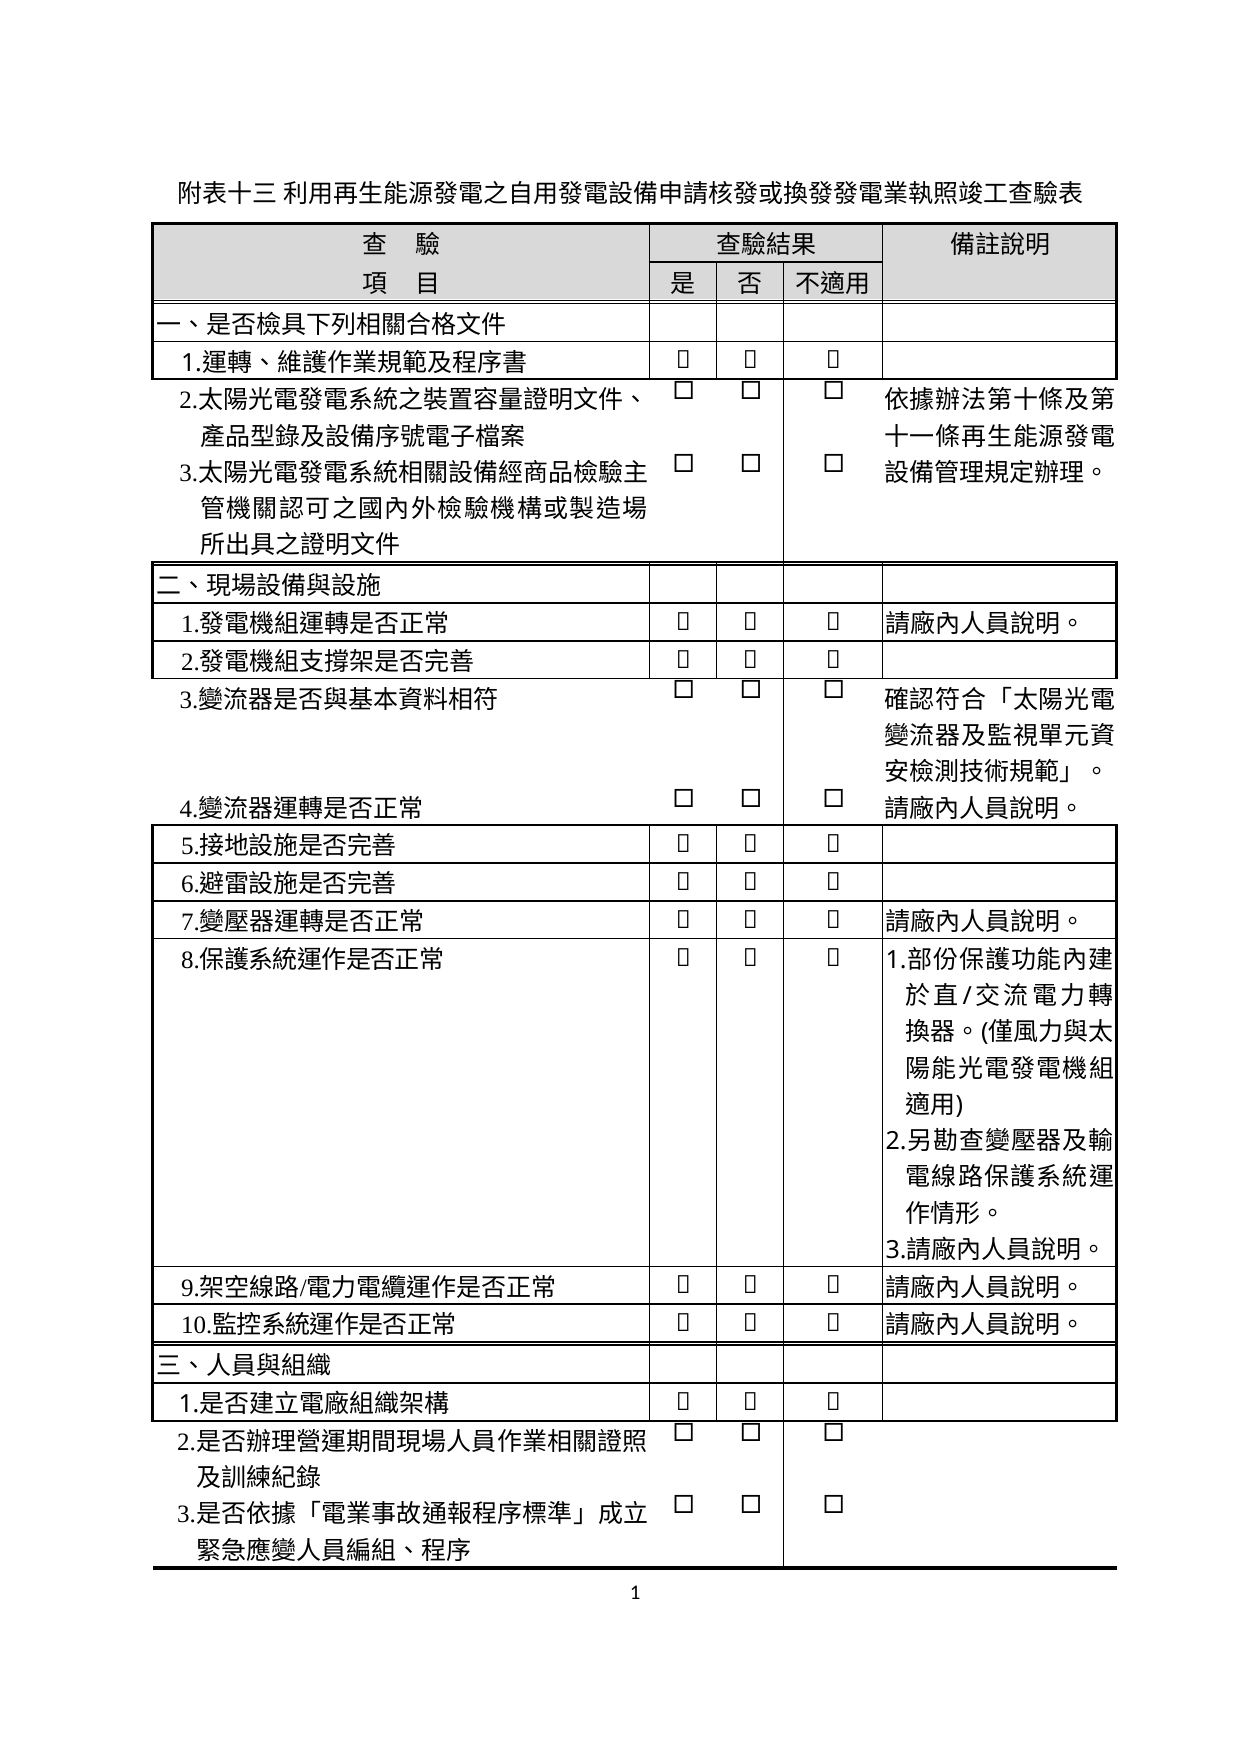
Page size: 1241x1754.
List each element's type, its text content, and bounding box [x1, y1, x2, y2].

table_cell  [717, 642, 783, 678]
table_cell [883, 1422, 1117, 1494]
table_cell  [650, 864, 716, 900]
table_cell  [717, 826, 783, 862]
table_cell  [650, 1422, 717, 1494]
table_cell  [650, 604, 716, 640]
table_header 查驗結果 [650, 225, 882, 261]
table_cell [883, 342, 1115, 378]
table_cell  [784, 902, 882, 938]
table_cell  [650, 1494, 717, 1566]
table_cell [883, 1384, 1115, 1420]
table_cell  [784, 604, 882, 640]
table_cell  [717, 1422, 783, 1494]
table_cell 6.避雷設施是否完善 [154, 864, 649, 900]
table_cell  [650, 342, 716, 378]
table_cell 7.變壓器運轉是否正常 [154, 902, 649, 938]
table_cell 請廠內人員說明。 [883, 902, 1115, 938]
table_cell  [717, 1305, 783, 1341]
table_cell  [784, 1384, 882, 1420]
table_cell  [717, 604, 783, 640]
table_cell 請廠內人員說明。 [883, 1267, 1115, 1303]
table_cell  [650, 1305, 716, 1341]
table_cell  [784, 1422, 882, 1494]
table_cell  [784, 1494, 882, 1566]
table_cell  [717, 1494, 783, 1566]
text 附表十三 利用再生能源發電之自用發電設備申請核發或換發發電業執照竣工查驗表 [177, 173, 1092, 209]
table_cell [717, 1346, 783, 1382]
table_cell  [650, 826, 716, 862]
table_cell  [717, 342, 783, 378]
table_cell [883, 642, 1115, 678]
table_cell [784, 1346, 882, 1382]
table_cell [883, 826, 1115, 862]
table_cell  [717, 679, 783, 788]
table_cell  [784, 342, 882, 378]
table_cell 1.是否建立電廠組織架構 [154, 1384, 649, 1420]
table_cell  [717, 1384, 783, 1420]
table_cell 三、人員與組織 [154, 1346, 649, 1382]
table_cell 不適用 [784, 263, 882, 299]
table_cell  [784, 679, 882, 788]
table_cell 請廠內人員說明。 [883, 788, 1117, 824]
table_cell 1.運轉、維護作業規範及程序書 [154, 342, 649, 378]
table_cell 4.變流器運轉是否正常 [153, 788, 649, 824]
table_cell  [717, 1267, 783, 1303]
table_cell [883, 566, 1115, 602]
table_cell 依據辦法第十條及第十一條再生能源發電設備管理規定辦理。 [883, 380, 1117, 561]
table_cell  [784, 826, 882, 862]
table_cell 8.保護系統運作是否正常 [154, 939, 649, 1266]
table_cell [650, 566, 716, 602]
table_cell [717, 304, 783, 341]
table_cell [883, 304, 1115, 341]
table_cell 確認符合「太陽光電變流器及監視單元資 安檢測技術規範」。 [883, 679, 1117, 788]
table_cell  [717, 453, 783, 561]
table_cell 2.發電機組支撐架是否完善 [154, 642, 649, 678]
table_header 查 驗 [154, 225, 649, 261]
table_cell  [650, 902, 716, 938]
table_cell  [650, 679, 717, 788]
table_cell  [784, 380, 882, 452]
table_cell [650, 304, 716, 341]
table_header 備註說明 [883, 225, 1115, 261]
table_cell  [784, 864, 882, 900]
table_cell  [784, 939, 882, 1266]
table_cell  [784, 642, 882, 678]
table_cell 3.變流器是否與基本資料相符 [153, 679, 649, 788]
table_cell  [717, 788, 783, 824]
table_cell [883, 261, 1115, 299]
table_cell 二、現場設備與設施 [154, 566, 649, 602]
table_cell  [784, 453, 882, 561]
table_cell [717, 566, 783, 602]
table_cell [784, 304, 882, 341]
table_cell  [650, 939, 716, 1266]
table_cell [650, 1346, 716, 1382]
table_cell [883, 1346, 1115, 1382]
table_cell  [650, 453, 717, 561]
table_cell  [717, 864, 783, 900]
table_cell 3.太陽光電發電系統相關設備經商品檢驗主管機關認可之國內外檢驗機構或製造場所出具之證明文件 [153, 453, 649, 561]
table_cell  [650, 1384, 716, 1420]
table_cell 項 目 [154, 261, 649, 299]
table_cell 1.部份保護功能內建於直/交流電力轉換器。(僅風力與太陽能光電發電機組適用) 2.另勘查變壓器及輸電線路保護系統運作情形。 3.請廠內人員說明。 [883, 939, 1115, 1266]
table_cell [883, 864, 1115, 900]
table_cell  [784, 1305, 882, 1341]
table_cell 5.接地設施是否完善 [154, 826, 649, 862]
table_cell  [784, 1267, 882, 1303]
table_cell 否 [717, 263, 783, 299]
table_cell  [650, 788, 717, 824]
table_cell 請廠內人員說明。 [883, 604, 1115, 640]
table_cell  [717, 902, 783, 938]
table_cell 9.架空線路/電力電纜運作是否正常 [154, 1267, 649, 1303]
table_cell [784, 566, 882, 602]
table_cell 是 [650, 263, 716, 299]
table_cell  [650, 642, 716, 678]
table_cell 1.發電機組運轉是否正常 [154, 604, 649, 640]
table_cell  [784, 788, 882, 824]
table_cell  [650, 380, 717, 452]
table_cell 3.是否依據「電業事故通報程序標準」成立緊急應變人員編組、程序 [153, 1494, 649, 1566]
table_cell 10.監控系統運作是否正常 [154, 1305, 649, 1341]
table_cell 一、是否檢具下列相關合格文件 [154, 304, 649, 341]
table_cell  [717, 939, 783, 1266]
table_cell 2.是否辦理營運期間現場人員作業相關證照及訓練紀錄 [153, 1422, 649, 1494]
table_cell 請廠內人員說明。 [883, 1305, 1115, 1341]
table_cell  [717, 380, 783, 452]
table_cell  [650, 1267, 716, 1303]
table_cell 2.太陽光電發電系統之裝置容量證明文件、產品型錄及設備序號電子檔案 [153, 380, 649, 452]
table_cell [883, 1494, 1117, 1566]
